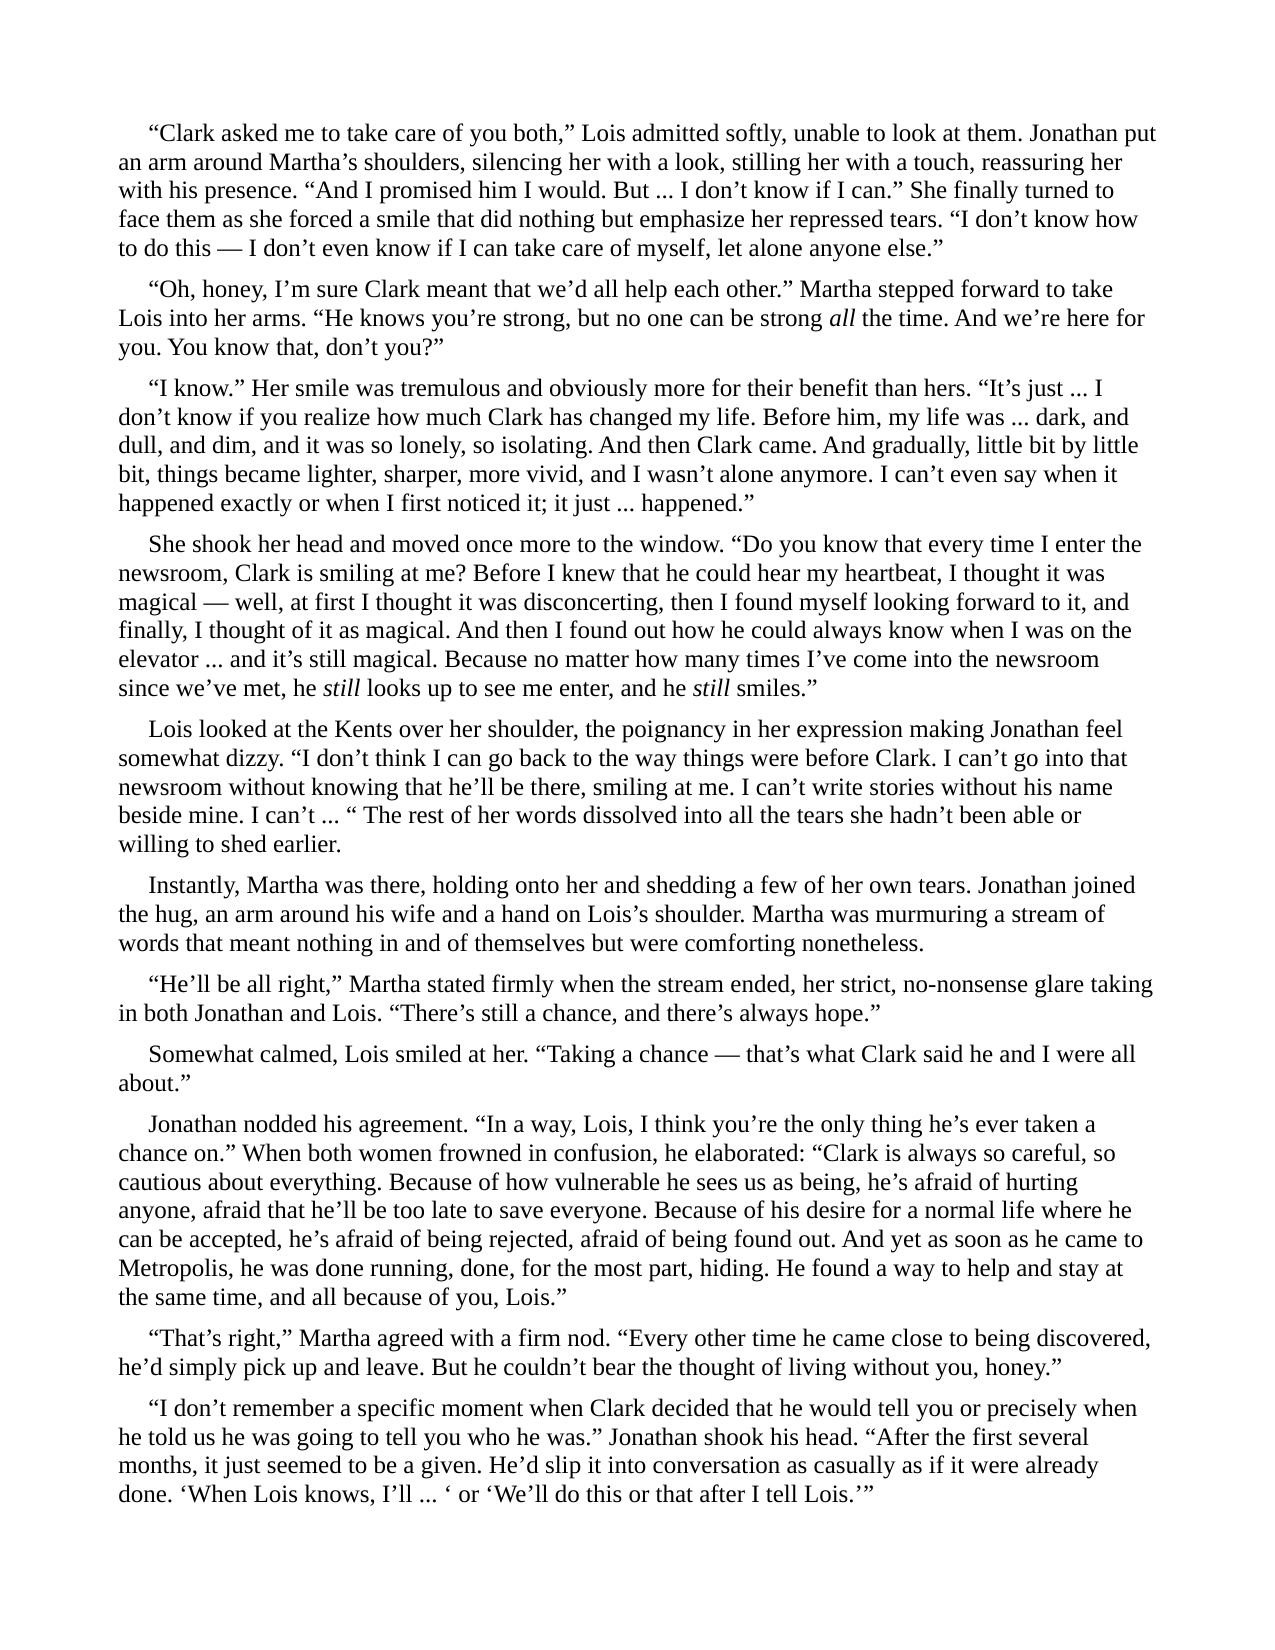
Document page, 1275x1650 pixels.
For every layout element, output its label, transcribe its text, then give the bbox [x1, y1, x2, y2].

text Lois looked at the Kents over her shoulder, the poignancy in her expression making Jonathan feel somewhat dizzy. “I don’t think I can go back to the way things were before Clark. I can’t go into that newsroom without knowing that he’ll be there, smiling at me. I can’t write stories without his name beside mine. I can’t ... “ The rest of her words dissolved into all the tears she hadn’t been able or willing to shed earlier. [118, 714, 1157, 858]
text “Oh, honey, I’m sure Clark meant that we’d all help each other.” Martha stepped forward to take Lois into her arms. “He knows you’re strong, but no one can be strong all the time. And we’re here for you. You know that, don’t you?” [118, 274, 1157, 361]
text “He’ll be all right,” Martha stated firmly when the stream ended, her strict, no-nonsense glare taking in both Jonathan and Lois. “There’s still a chance, and there’s always hope.” [118, 969, 1157, 1027]
text She shook her head and moved once more to the window. “Do you know that every time I enter the newsroom, Clark is smiling at me? Before I knew that he could hear my heartbeat, I thought it was magical — well, at first I thought it was disconcerting, then I found myself looking forward to it, and finally, I thought of it as magical. And then I found out how he could always know when I was on the elevator ... and it’s still magical. Because no matter how many times I’ve come into the newsroom since we’ve met, he still looks up to see me enter, and he still smiles.” [118, 529, 1157, 702]
text “That’s right,” Martha agreed with a firm nod. “Every other time he came close to being discovered, he’d simply pick up and leave. But he couldn’t bear the thought of living without you, honey.” [118, 1323, 1157, 1381]
text “Clark asked me to take care of you both,” Lois admitted softly, unable to look at them. Jonathan put an arm around Martha’s shoulders, silencing her with a look, stilling her with a touch, reassuring her with his presence. “And I promised him I would. But ... I don’t know if I can.” She finally turned to face them as she forced a smile that did nothing but emphasize her repressed tears. “I don’t know how to do this — I don’t even know if I can take care of myself, let alone anyone else.” [118, 118, 1157, 262]
text Somewhat calmed, Lois smiled at her. “Taking a chance — that’s what Clark said he and I were all about.” [118, 1039, 1157, 1097]
text Jonathan nodded his agreement. “In a way, Lois, I think you’re the only thing he’s ever taken a chance on.” When both women frowned in confusion, he elaborated: “Clark is always so careful, so cautious about everything. Because of how vulnerable he sees us as being, he’s afraid of hurting anyone, afraid that he’ll be too late to save everyone. Because of his desire for a normal life where he can be accepted, he’s afraid of being rejected, afraid of being found out. And yet as soon as he came to Metropolis, he was done running, done, for the most part, hiding. He found a way to help and stay at the same time, and all because of you, Lois.” [118, 1109, 1157, 1311]
text “I don’t remember a specific moment when Clark decided that he would tell you or precisely when he told us he was going to tell you who he was.” Jonathan shook his head. “After the first several months, it just seemed to be a given. He’d slip it into conversation as casually as if it were already done. ‘When Lois knows, I’ll ... ‘ or ‘We’ll do this or that after I tell Lois.’” [118, 1393, 1157, 1508]
text “I know.” Her smile was tremulous and obviously more for their benefit than hers. “It’s just ... I don’t know if you realize how much Clark has changed my life. Before him, my life was ... dark, and dull, and dim, and it was so lonely, so isolating. And then Clark came. And gradually, little bit by little bit, things became lighter, sharper, more vivid, and I wasn’t alone anymore. I can’t even say when it happened exactly or when I first noticed it; it just ... happened.” [118, 373, 1157, 517]
text Instantly, Martha was there, holding onto her and shedding a few of her own tears. Jonathan joined the hug, an arm around his wife and a hand on Lois’s shoulder. Martha was murmuring a stream of words that meant nothing in and of themselves but were comforting nonetheless. [118, 871, 1157, 957]
